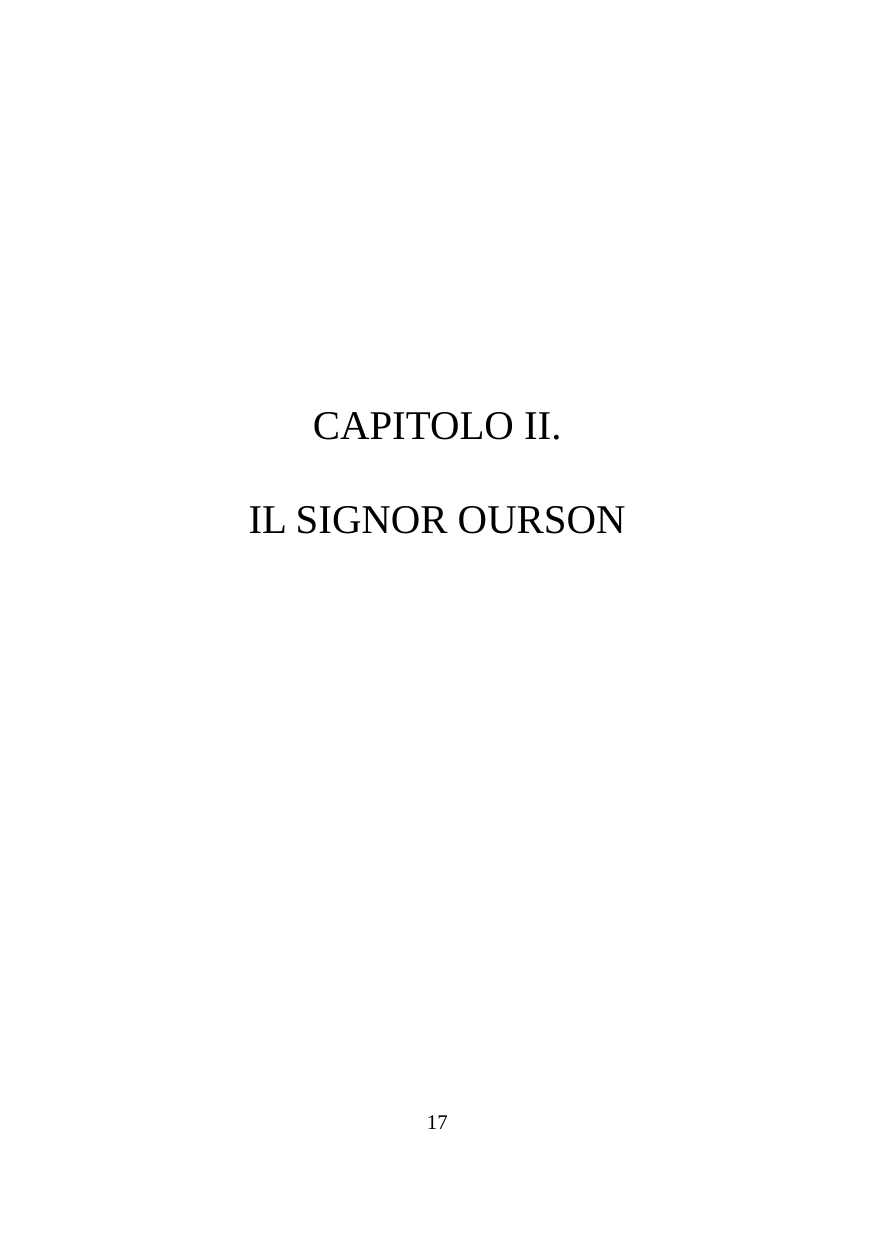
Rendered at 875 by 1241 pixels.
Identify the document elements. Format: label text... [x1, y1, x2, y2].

subtitle CAPITOLO II. IL SIGNOR OURSON [106, 402, 768, 542]
